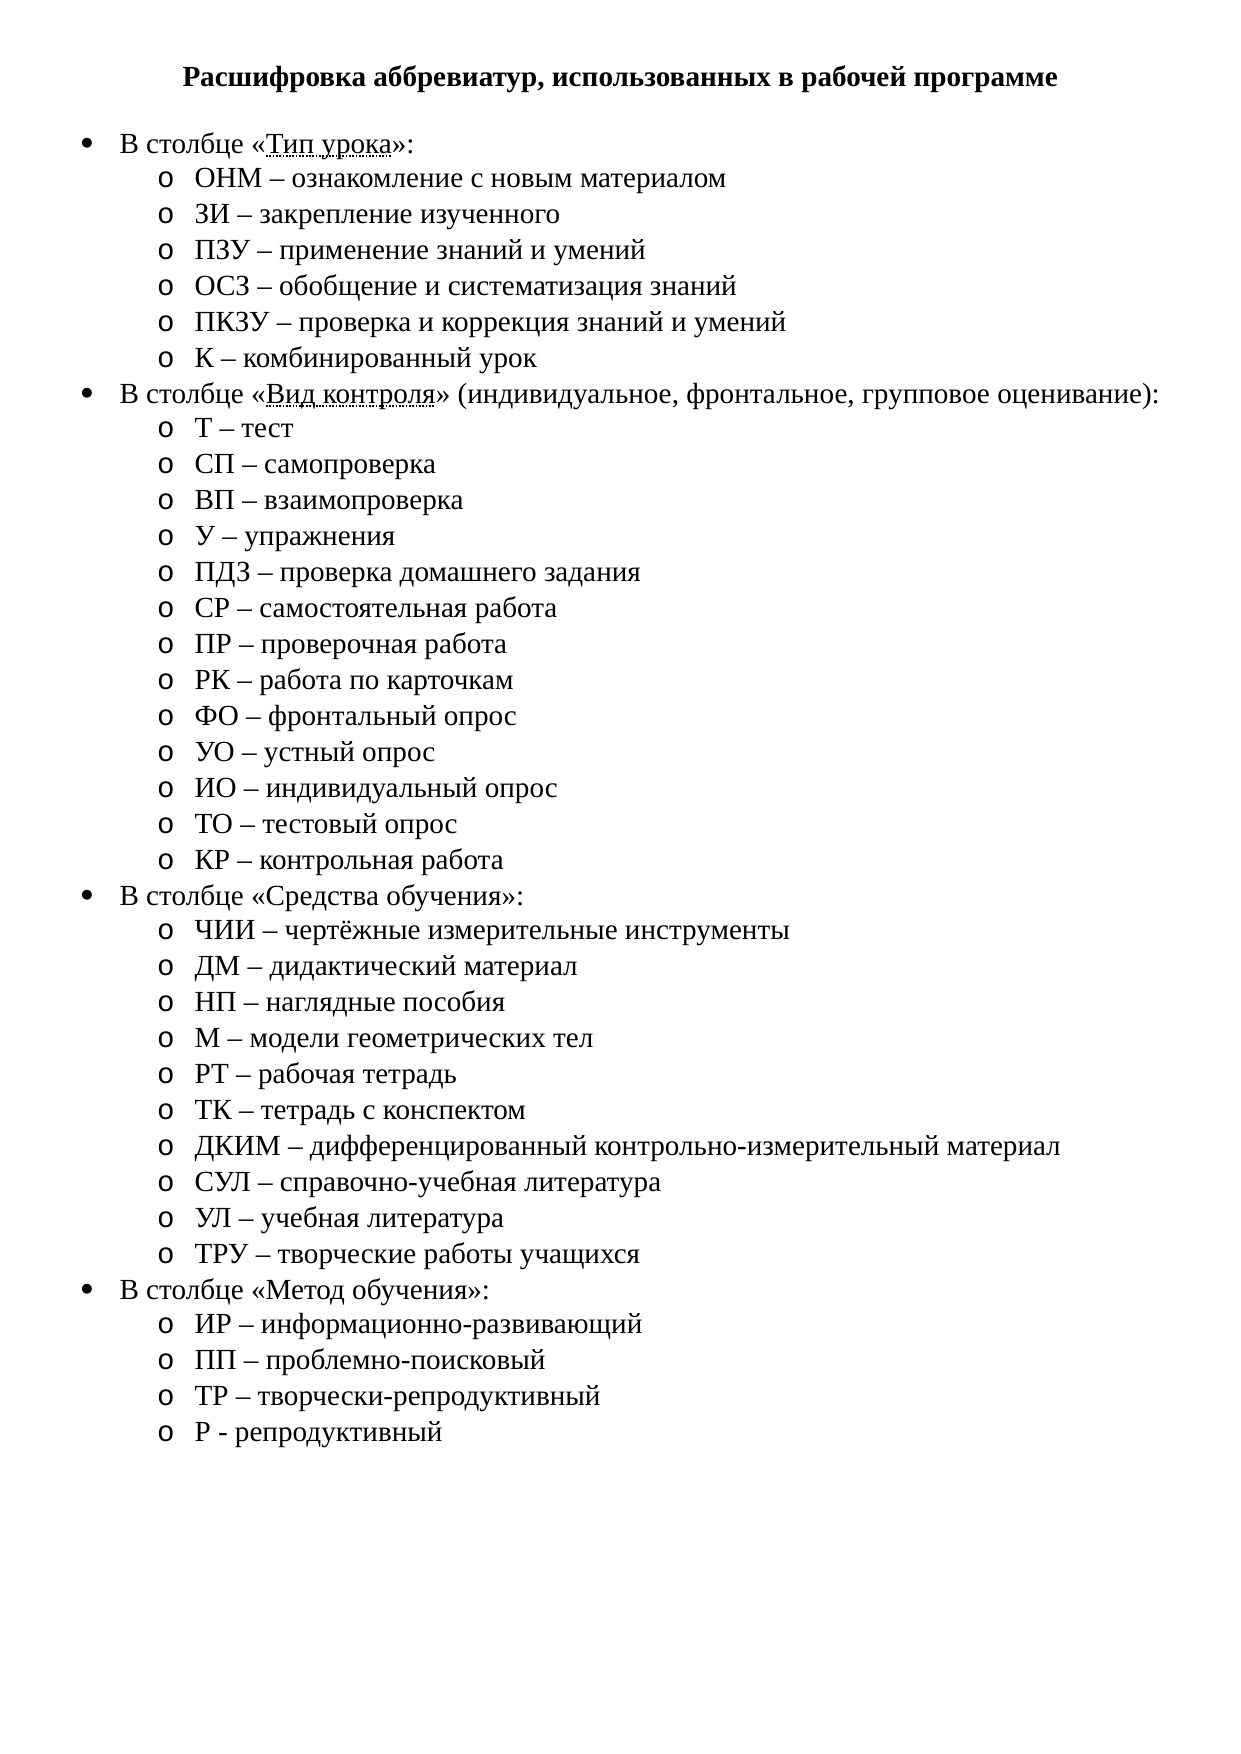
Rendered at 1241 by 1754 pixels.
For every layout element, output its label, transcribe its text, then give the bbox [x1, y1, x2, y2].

list ПЗУ – применение знаний и умений [157, 232, 1196, 268]
list ПДЗ – проверка домашнего задания [157, 554, 1196, 590]
list ДМ – дидактический материал [157, 948, 1196, 984]
list СУЛ – справочно-учебная литература [157, 1164, 1196, 1200]
list У – упражнения [157, 518, 1196, 554]
list ПП – проблемно-поисковый [157, 1342, 1196, 1378]
list ТК – тетрадь с конспектом [157, 1092, 1196, 1128]
list ЗИ – закрепление изученного [157, 196, 1196, 232]
list ОСЗ – обобщение и систематизация знаний [157, 268, 1196, 304]
list ВП – взаимопроверка [157, 482, 1196, 518]
list ЧИИ – чертёжные измерительные инструменты [157, 912, 1196, 948]
list В столбце «Вид контроля» (индивидуальное, фронтальное, групповое оценивание): [82, 376, 1196, 410]
list УЛ – учебная литература [157, 1200, 1196, 1236]
list ИО – индивидуальный опрос [157, 770, 1196, 806]
list РТ – рабочая тетрадь [157, 1056, 1196, 1092]
list К – комбинированный урок [157, 340, 1196, 376]
list УО – устный опрос [157, 734, 1196, 770]
list ОНМ – ознакомление с новым материалом [157, 160, 1196, 196]
list М – модели геометрических тел [157, 1020, 1196, 1056]
list ТО – тестовый опрос [157, 806, 1196, 842]
list НП – наглядные пособия [157, 984, 1196, 1020]
list Р - репродуктивный [157, 1414, 1196, 1450]
list В столбце «Метод обучения»: [82, 1272, 1196, 1306]
list ИР – информационно-развивающий [157, 1306, 1196, 1342]
list ПР – проверочная работа [157, 626, 1196, 662]
list В столбце «Средства обучения»: [82, 878, 1196, 912]
list ТРУ – творческие работы учащихся [157, 1236, 1196, 1272]
list В столбце «Тип урока»: [82, 126, 1196, 160]
list СП – самопроверка [157, 446, 1196, 482]
list ДКИМ – дифференцированный контрольно-измерительный материал [157, 1128, 1196, 1164]
list ПКЗУ – проверка и коррекция знаний и умений [157, 304, 1196, 340]
list Т – тест [157, 410, 1196, 446]
list ТР – творчески-репродуктивный [157, 1378, 1196, 1414]
text Расшифровка аббревиатур, использованных в рабочей программе [44, 59, 1196, 93]
list РК – работа по карточкам [157, 662, 1196, 698]
list КР – контрольная работа [157, 842, 1196, 878]
list СР – самостоятельная работа [157, 590, 1196, 626]
list ФО – фронтальный опрос [157, 698, 1196, 734]
